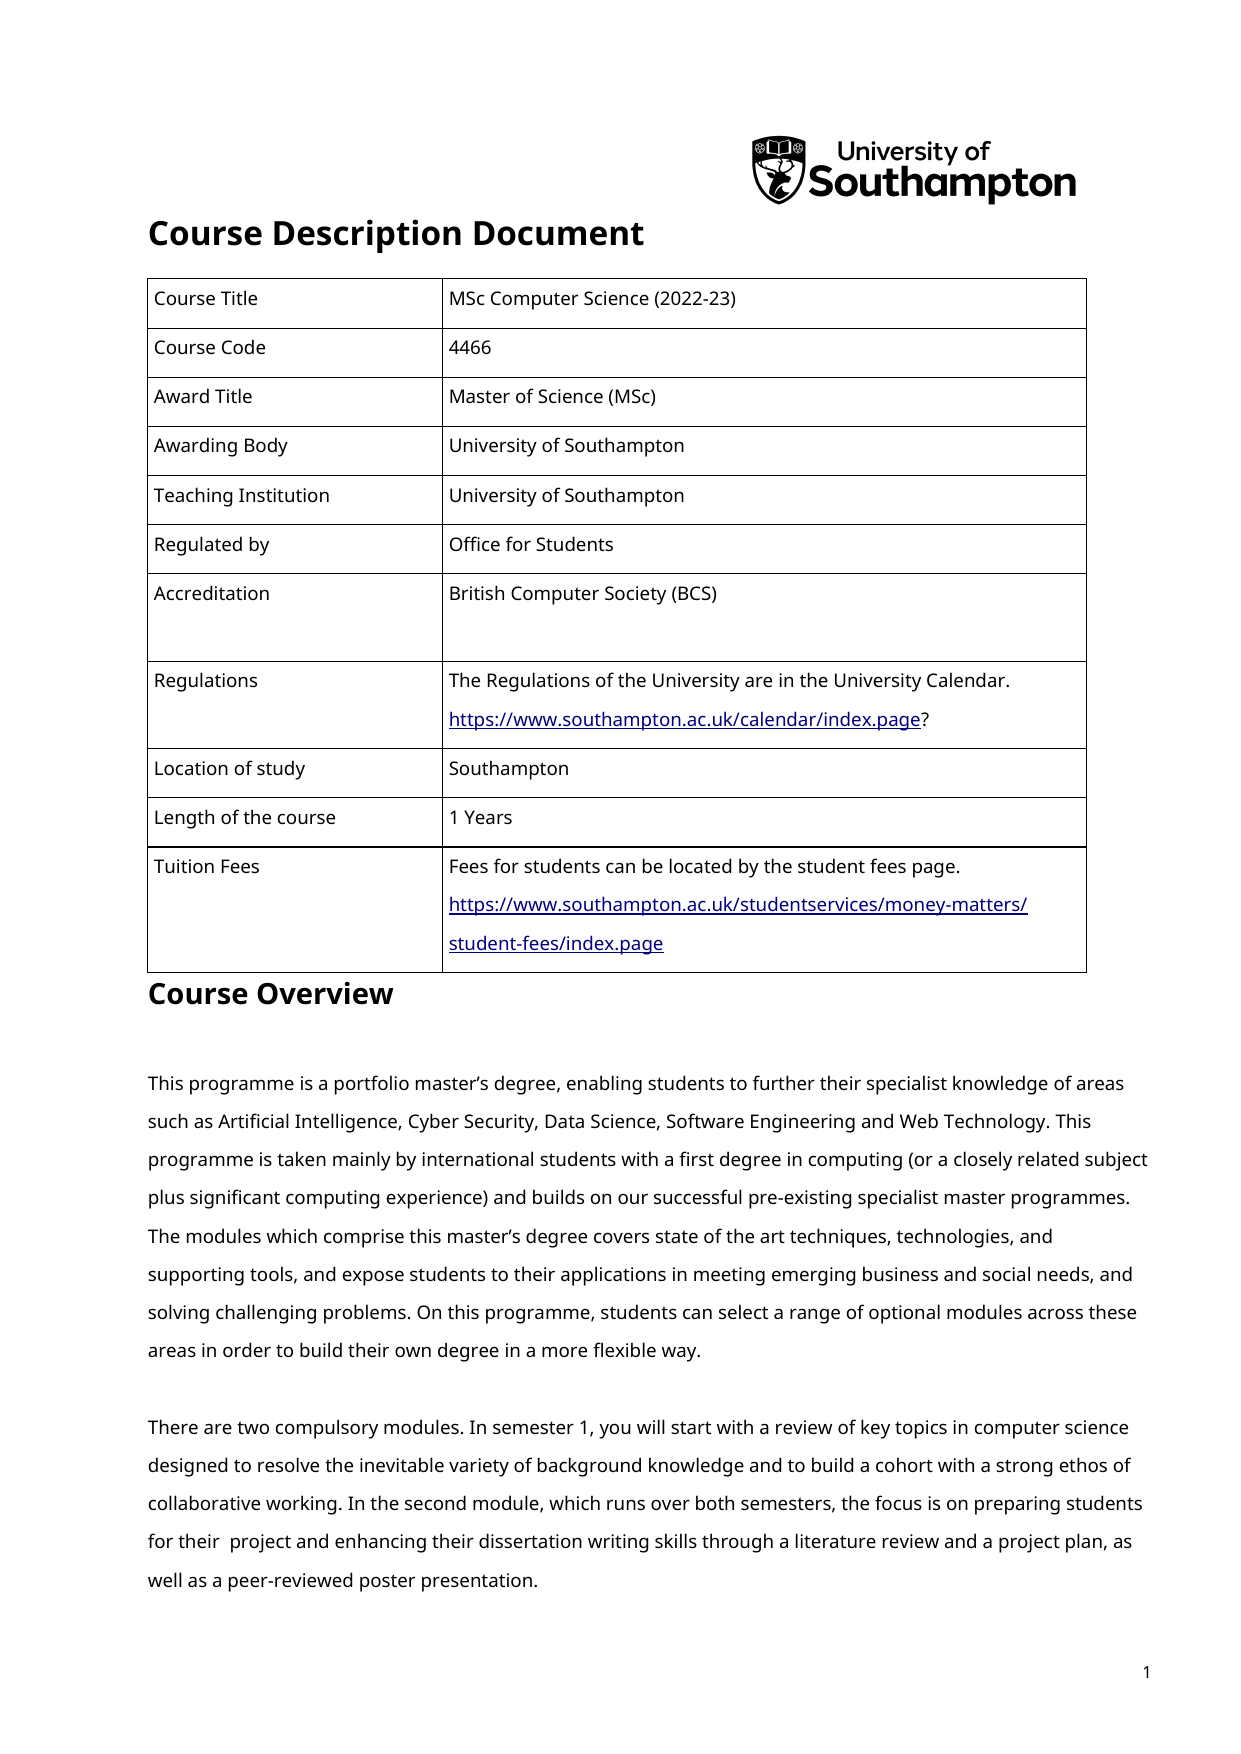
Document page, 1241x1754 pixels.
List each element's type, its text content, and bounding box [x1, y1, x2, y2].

table_header MSc Computer Science (2022-23) [443, 279, 1086, 327]
table_cell The Regulations of the University are in the University Calendar. https://www.southampton.ac.uk/calendar/index.page? [443, 662, 1086, 748]
table_cell Office for Students [443, 525, 1086, 573]
subtitle Course Description Document [148, 210, 1152, 256]
table_cell Course Code [148, 329, 442, 377]
table_cell University of Southampton [443, 476, 1086, 524]
table_cell Tuition Fees [148, 848, 442, 972]
table_cell Accreditation [148, 574, 442, 661]
table_cell Regulated by [148, 525, 442, 573]
table_cell Southampton [443, 749, 1086, 797]
table_cell 1 Years [443, 798, 1086, 846]
table_cell Location of study [148, 749, 442, 797]
table_cell Length of the course [148, 798, 442, 846]
table_cell Awarding Body [148, 427, 442, 475]
table_cell Fees for students can be located by the student fees page. https://www.southampton.ac.uk/studentservices/money-matters/student-fees/index.page [443, 848, 1086, 972]
subtitle Course Overview [148, 973, 1152, 1013]
table_cell Master of Science (MSc) [443, 378, 1086, 426]
table_cell University of Southampton [443, 427, 1086, 475]
text This programme is a portfolio master’s degree, enabling students to further their specialist knowledge of areas such as Artificial Intelligence, Cyber Security, Data Science, Software Engineering and Web Technology. This programme is taken mainly by international students with a first degree in computing (or a closely related subject plus significant computing experience) and builds on our successful pre-existing specialist master programmes. The modules which comprise this master’s degree covers state of the art techniques, technologies, and supporting tools, and expose students to their applications in meeting emerging business and social needs, and solving challenging problems. On this programme, students can select a range of optional modules across these areas in order to build their own degree in a more flexible way. There are two compulsory modules. In semester 1, you will start with a review of key topics in computer science designed to resolve the inevitable variety of background knowledge and to build a cohort with a strong ethos of collaborative working. In the second module, which runs over both semesters, the focus is on preparing students for their project and enhancing their dissertation writing skills through a literature review and a project plan, as well as a peer-reviewed poster presentation. [148, 1070, 1152, 1592]
table_cell 4466 [443, 329, 1086, 377]
table_cell Teaching Institution [148, 476, 442, 524]
table_header Course Title [148, 279, 442, 327]
table_cell Regulations [148, 662, 442, 748]
table_cell British Computer Society (BCS) [443, 574, 1086, 661]
table_cell Award Title [148, 378, 442, 426]
